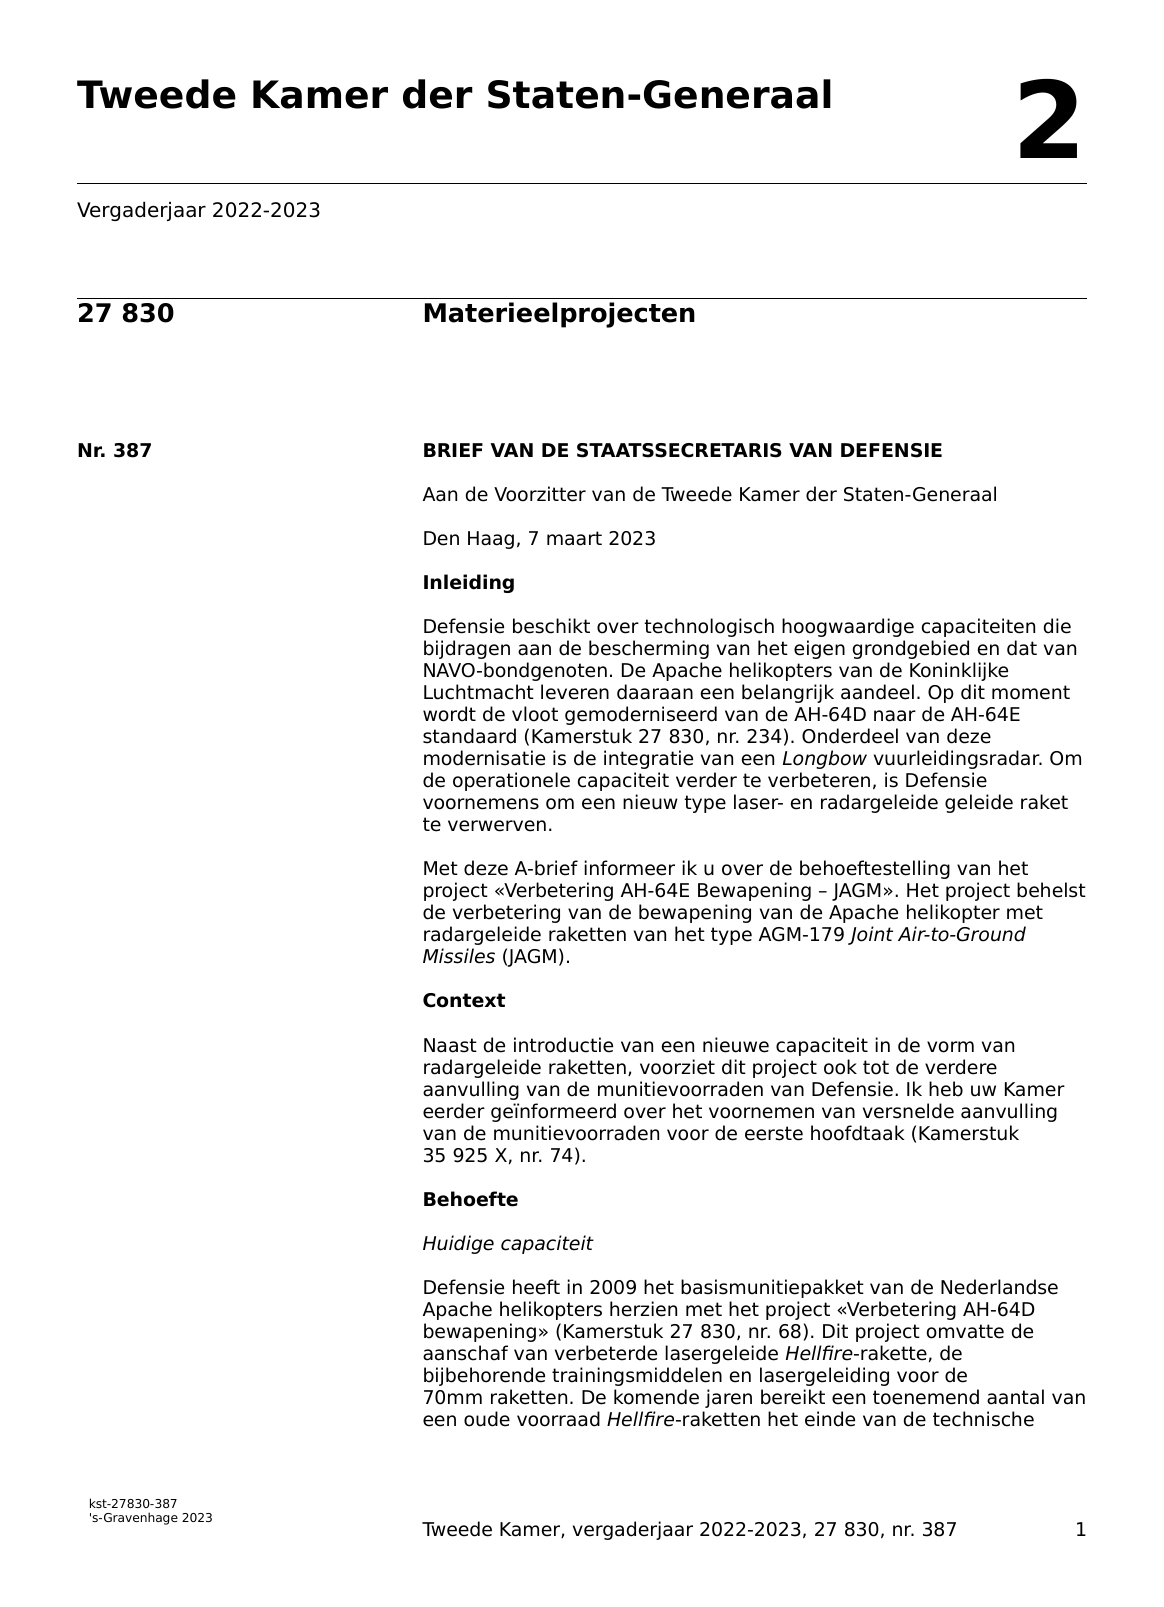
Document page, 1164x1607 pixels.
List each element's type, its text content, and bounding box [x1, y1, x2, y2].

text kst-27830-387 [88, 1497, 323, 1511]
text Aan de Voorzitter van de Tweede Kamer der Staten-Generaal [422, 484, 1087, 506]
subtitle Huidige capaciteit [422, 1233, 1087, 1255]
table_cell Vergaderjaar 2022-2023 [77, 184, 1087, 298]
table_header Tweede Kamer der Staten-Generaal [77, 59, 886, 183]
text Defensie beschikt over technologisch hoogwaardige capaciteiten die bijdragen aan de bescherming van het eigen grondgebied en dat van NAVO-bondgenoten. De Apache helikopters van de Koninklijke Luchtmacht leveren daaraan een belangrijk aandeel. Op dit moment wordt de vloot gemoderniseerd van de AH-64D naar de AH-64E standaard (Kamerstuk 27 830, nr. 234). Onderdeel van deze modernisatie is de integratie van een Longbow vuurleidingsradar. Om de operationele capaciteit verder te verbeteren, is Defensie voornemens om een nieuw type laser- en radargeleide geleide raket te verwerven. [422, 616, 1087, 836]
text Naast de introductie van een nieuwe capaciteit in de vorm van radargeleide raketten, voorziet dit project ook tot de verdere aanvulling van de munitievoorraden van Defensie. Ik heb uw Kamer eerder geïnformeerd over het voornemen van versnelde aanvulling van de munitievoorraden voor de eerste hoofdtaak (Kamerstuk 35 925 X, nr. 74). [422, 1034, 1087, 1166]
subtitle 27 830 Materieelprojecten [77, 299, 1087, 329]
text Defensie heeft in 2009 het basismunitiepakket van de Nederlandse Apache helikopters herzien met het project «Verbetering AH-64D bewapening» (Kamerstuk 27 830, nr. 68). Dit project omvatte de aanschaf van verbeterde lasergeleide Hellfire-rakette, de bijbehorende trainingsmiddelen en lasergeleiding voor de 70mm raketten. De komende jaren bereikt een toenemend aantal van een oude voorraad Hellfire-raketten het einde van de technische levensduur. Verdere aanvulling en modernisering van het munitiepakket voor de Apache gevechtshelikopter is daarom noodzakelijk. [422, 1277, 1087, 1431]
subtitle Nr. 387 BRIEF VAN DE STAATSSECRETARIS VAN DEFENSIE [77, 440, 1087, 462]
text Met deze A-brief informeer ik u over de behoeftestelling van het project «Verbetering AH-64E Bewapening – JAGM». Het project behelst de verbetering van de bewapening van de Apache helikopter met radargeleide raketten van het type AGM-179 Joint Air-to-Ground Missiles (JAGM). [422, 858, 1087, 968]
text Den Haag, 7 maart 2023 [422, 528, 1087, 550]
subtitle Context [422, 990, 1087, 1012]
subtitle Inleiding [422, 572, 1087, 594]
table_header 2 [886, 59, 1087, 183]
text 's-Gravenhage 2023 [88, 1511, 323, 1525]
subtitle Behoefte [422, 1189, 1087, 1211]
